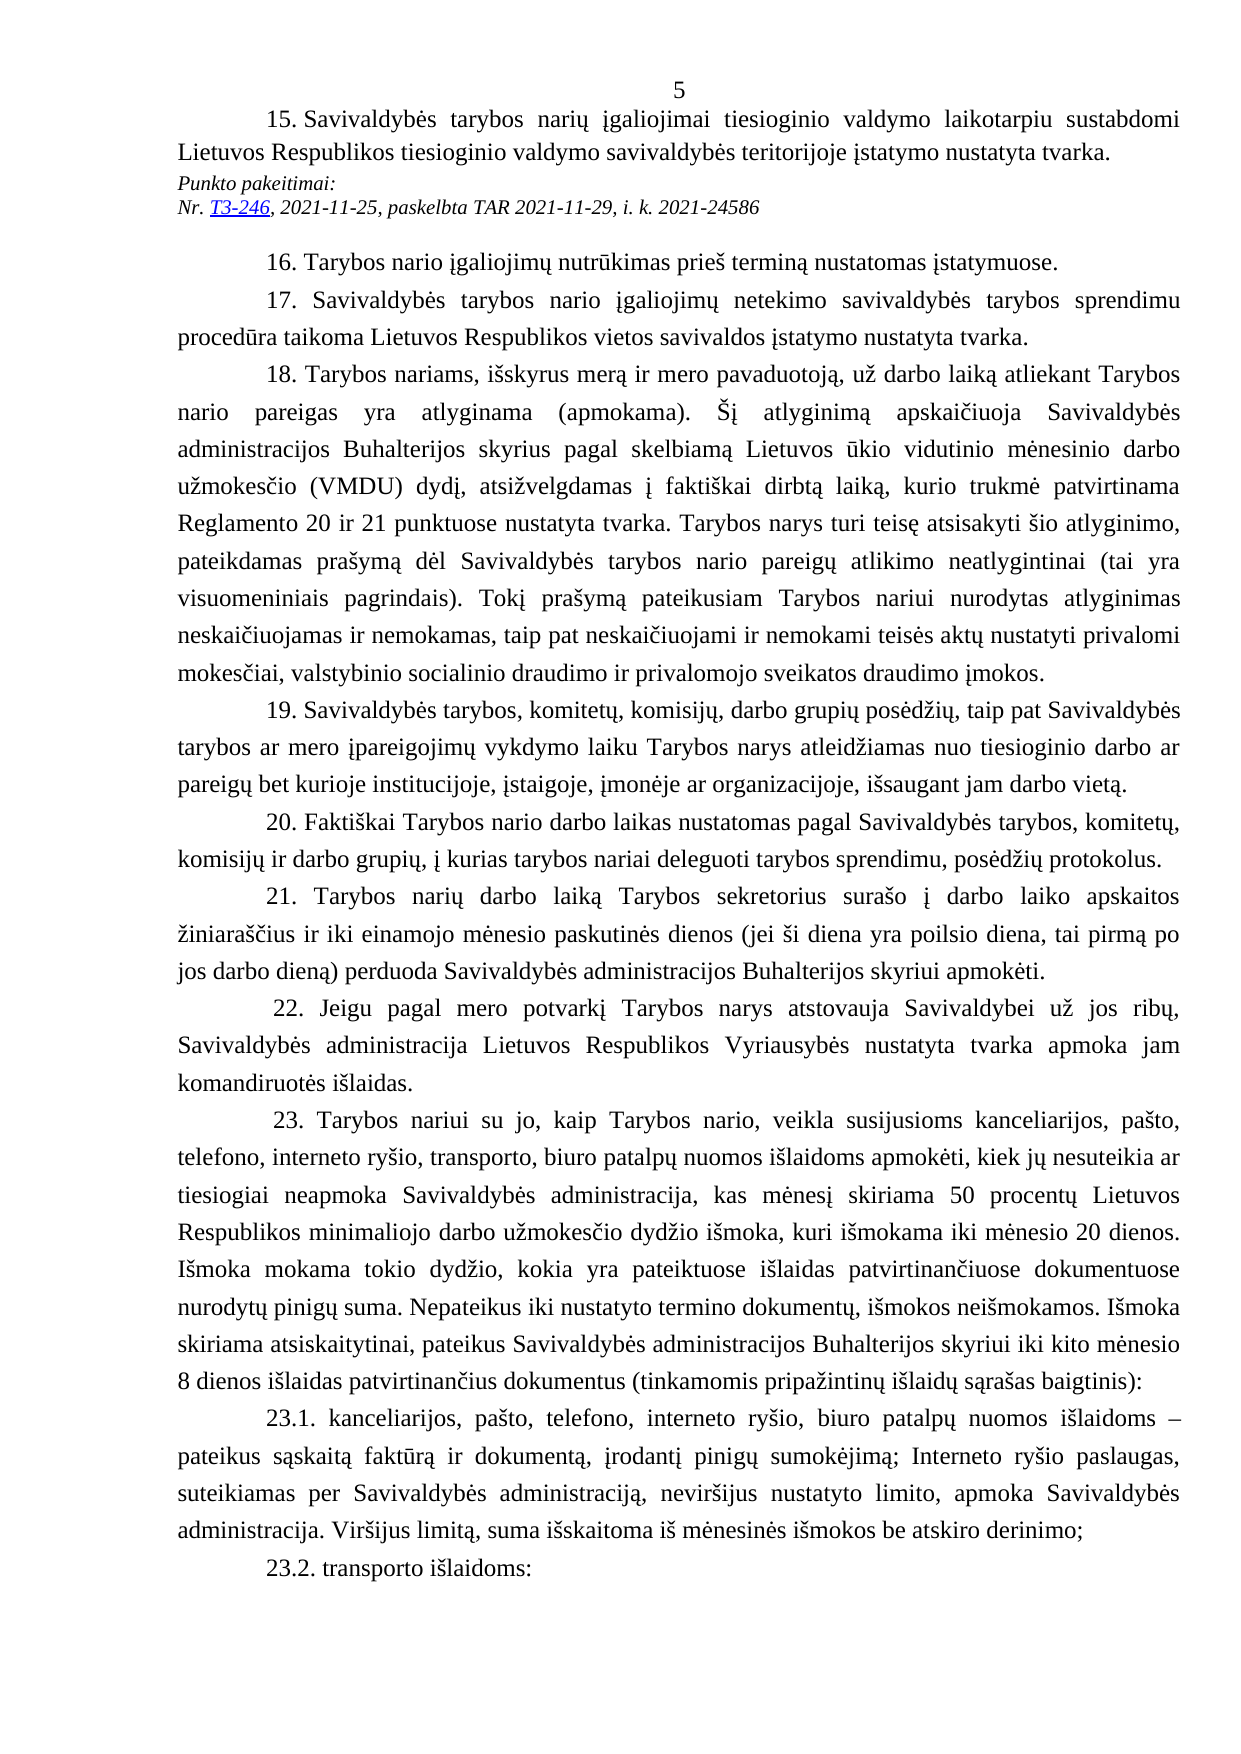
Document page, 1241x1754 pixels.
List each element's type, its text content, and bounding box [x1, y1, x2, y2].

text 16. Tarybos nario įgaliojimų nutrūkimas prieš terminą nustatomas įstatymuose. [177, 247, 1181, 276]
text 21. Tarybos narių darbo laiką Tarybos sekretorius surašo į darbo laiko apskaitos žiniaraščius ir iki einamojo mėnesio paskutinės dienos (jei ši diena yra poilsio diena, tai pirmą po jos darbo dieną) perduoda Savivaldybės administracijos Buhalterijos skyriui apmokėti. [177, 881, 1181, 985]
text Punkto pakeitimai: [177, 171, 1181, 194]
text 17. Savivaldybės tarybos nario įgaliojimų netekimo savivaldybės tarybos sprendimu procedūra taikoma Lietuvos Respublikos vietos savivaldos įstatymo nustatyta tvarka. [177, 285, 1181, 351]
text 23.1. kanceliarijos, pašto, telefono, interneto ryšio, biuro patalpų nuomos išlaidoms – pateikus sąskaitą faktūrą ir dokumentą, įrodantį pinigų sumokėjimą; Interneto ryšio paslaugas, suteikiamas per Savivaldybės administraciją, neviršijus nustatyto limito, apmoka Savivaldybės administracija. Viršijus limitą, suma išskaitoma iš mėnesinės išmokos be atskiro derinimo; [177, 1403, 1181, 1544]
text 18. Tarybos nariams, išskyrus merą ir mero pavaduotoją, už darbo laiką atliekant Tarybos nario pareigas yra atlyginama (apmokama). Šį atlyginimą apskaičiuoja Savivaldybės administracijos Buhalterijos skyrius pagal skelbiamą Lietuvos ūkio vidutinio mėnesinio darbo užmokesčio (VMDU) dydį, atsižvelgdamas į faktiškai dirbtą laiką, kurio trukmė patvirtinama Reglamento 20 ir 21 punktuose nustatyta tvarka. Tarybos narys turi teisę atsisakyti šio atlyginimo, pateikdamas prašymą dėl Savivaldybės tarybos nario pareigų atlikimo neatlygintinai (tai yra visuomeniniais pagrindais). Tokį prašymą pateikusiam Tarybos nariui nurodytas atlyginimas neskaičiuojamas ir nemokamas, taip pat neskaičiuojami ir nemokami teisės aktų nustatyti privalomi mokesčiai, valstybinio socialinio draudimo ir privalomojo sveikatos draudimo įmokos. [177, 359, 1181, 686]
text 22. Jeigu pagal mero potvarkį Tarybos narys atstovauja Savivaldybei už jos ribų, Savivaldybės administracija Lietuvos Respublikos Vyriausybės nustatyta tvarka apmoka jam komandiruotės išlaidas. [177, 993, 1181, 1097]
text 19. Savivaldybės tarybos, komitetų, komisijų, darbo grupių posėdžių, taip pat Savivaldybės tarybos ar mero įpareigojimų vykdymo laiku Tarybos narys atleidžiamas nuo tiesioginio darbo ar pareigų bet kurioje institucijoje, įstaigoje, įmonėje ar organizacijoje, išsaugant jam darbo vietą. [177, 695, 1181, 798]
text Nr. T3-246, 2021-11-25, paskelbta TAR 2021-11-29, i. k. 2021-24586 [177, 194, 1181, 219]
text 23. Tarybos nariui su jo, kaip Tarybos nario, veikla susijusioms kanceliarijos, pašto, telefono, interneto ryšio, transporto, biuro patalpų nuomos išlaidoms apmokėti, kiek jų nesuteikia ar tiesiogiai neapmoka Savivaldybės administracija, kas mėnesį skiriama 50 procentų Lietuvos Respublikos minimaliojo darbo užmokesčio dydžio išmoka, kuri išmokama iki mėnesio 20 dienos. Išmoka mokama tokio dydžio, kokia yra pateiktuose išlaidas patvirtinančiuose dokumentuose nurodytų pinigų suma. Nepateikus iki nustatyto termino dokumentų, išmokos neišmokamos. Išmoka skiriama atsiskaitytinai, pateikus Savivaldybės administracijos Buhalterijos skyriui iki kito mėnesio 8 dienos išlaidas patvirtinančius dokumentus (tinkamomis pripažintinų išlaidų sąrašas baigtinis): [177, 1105, 1181, 1395]
text 20. Faktiškai Tarybos nario darbo laikas nustatomas pagal Savivaldybės tarybos, komitetų, komisijų ir darbo grupių, į kurias tarybos nariai deleguoti tarybos sprendimu, posėdžių protokolus. [177, 807, 1181, 873]
text 15. Savivaldybės tarybos narių įgaliojimai tiesioginio valdymo laikotarpiu sustabdomi Lietuvos Respublikos tiesioginio valdymo savivaldybės teritorijoje įstatymo nustatyta tvarka. [177, 104, 1181, 166]
text 23.2. transporto išlaidoms: [177, 1553, 1181, 1581]
